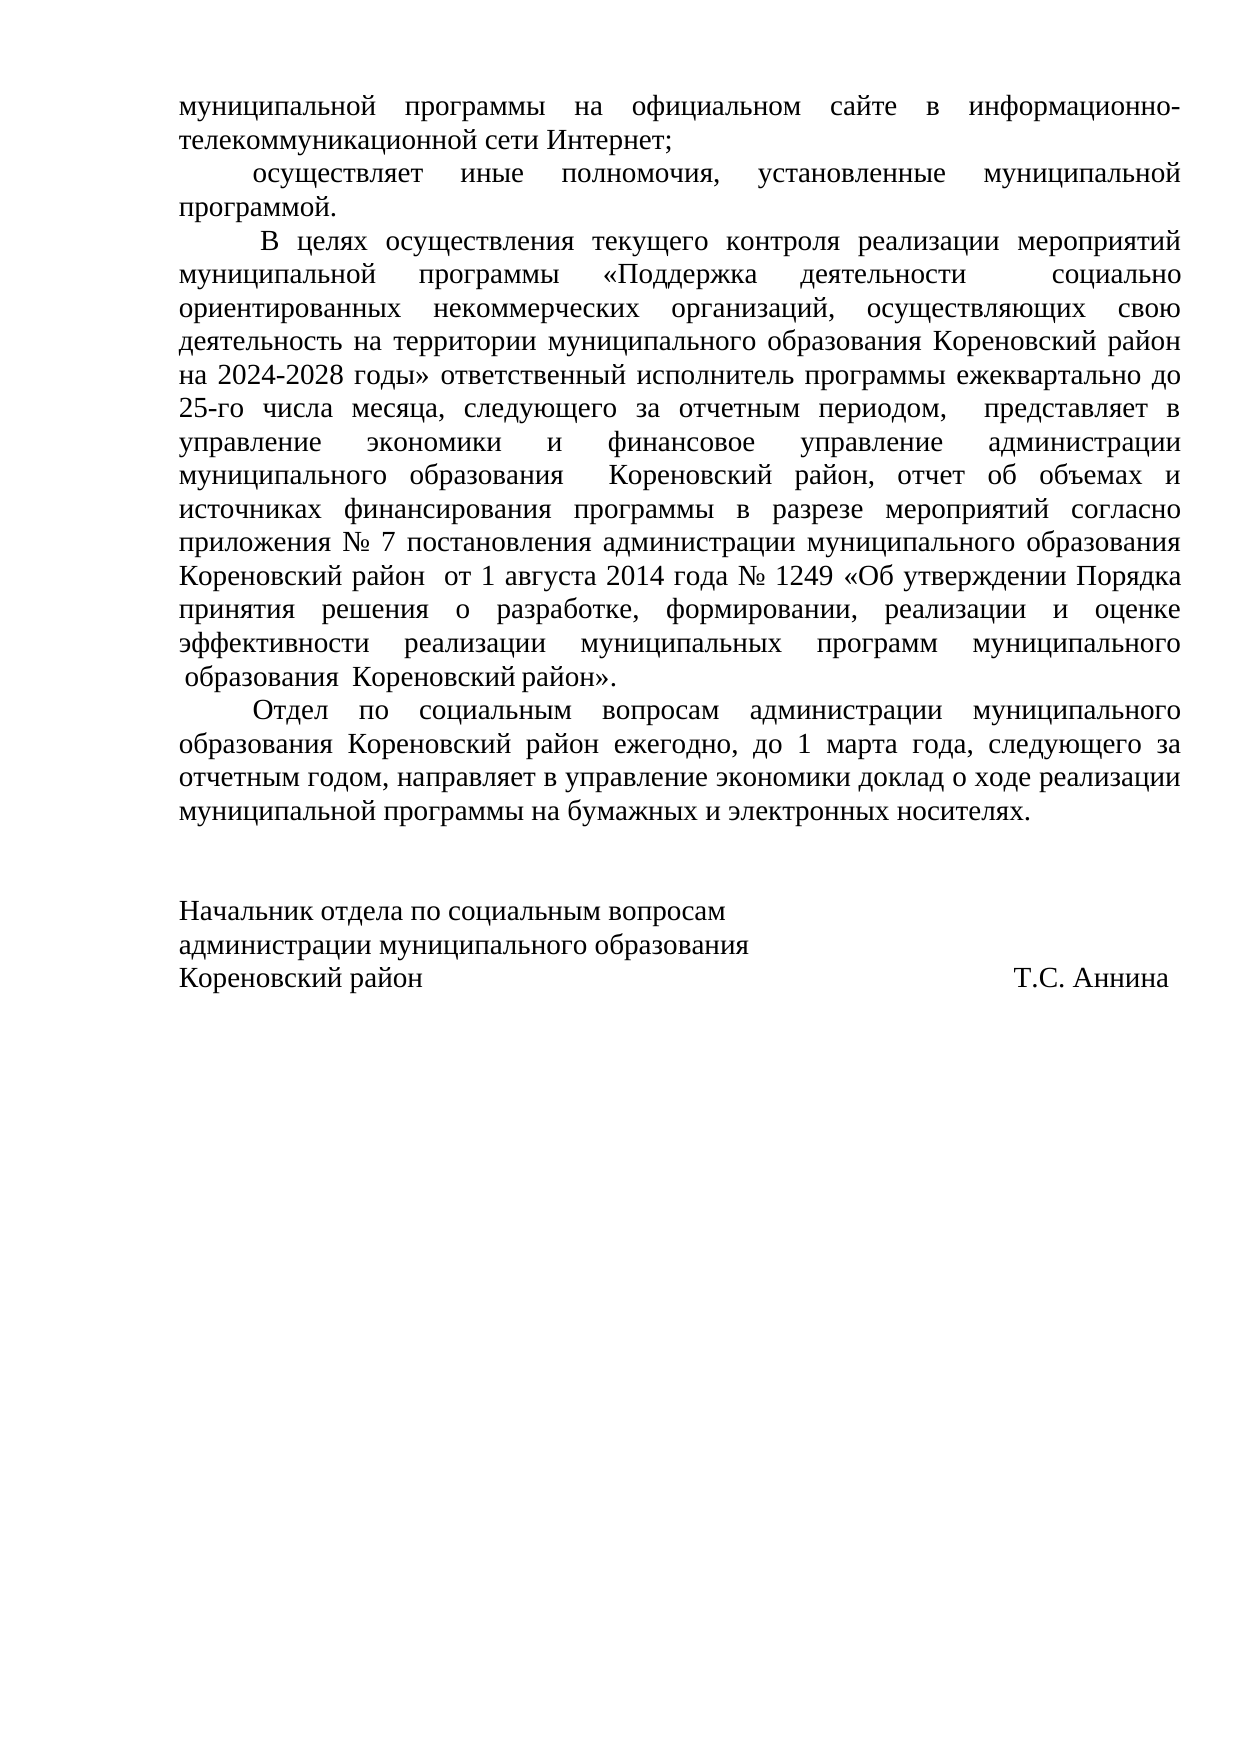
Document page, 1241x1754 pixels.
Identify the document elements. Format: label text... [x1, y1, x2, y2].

text Кореновский район Т.С. Аннина [178, 961, 1182, 994]
text В целях осуществления текущего контроля реализации мероприятий муниципальной программы «Поддержка деятельности социально ориентированных некоммерческих организаций, осуществляющих свою деятельность на территории муниципального образования Кореновский район на 2024-2028 годы» ответственный исполнитель программы ежеквартально до 25-го числа месяца, следующего за отчетным периодом, представляет в управление экономики и финансовое управление администрации муниципального образования Кореновский район, отчет об объемах и источниках финансирования программы в разрезе мероприятий согласно приложения № 7 постановления администрации муниципального образования Кореновский район от 1 августа 2014 года № 1249 «Об утверждении Порядка принятия решения о разработке, формировании, реализации и оценке эффективности реализации муниципальных программ муниципального образования Кореновский район». [178, 223, 1182, 692]
text администрации муниципального образования [178, 927, 1182, 961]
text муниципальной программы на официальном сайте в информационно-телекоммуникационной сети Интернет; [178, 88, 1182, 156]
text осуществляет иные полномочия, установленные муниципальной программой. [178, 156, 1182, 223]
text Отдел по социальным вопросам администрации муниципального образования Кореновский район ежегодно, до 1 марта года, следующего за отчетным годом, направляет в управление экономики доклад о ходе реализации муниципальной программы на бумажных и электронных носителях. [178, 692, 1182, 826]
text Начальник отдела по социальным вопросам [178, 893, 1182, 927]
